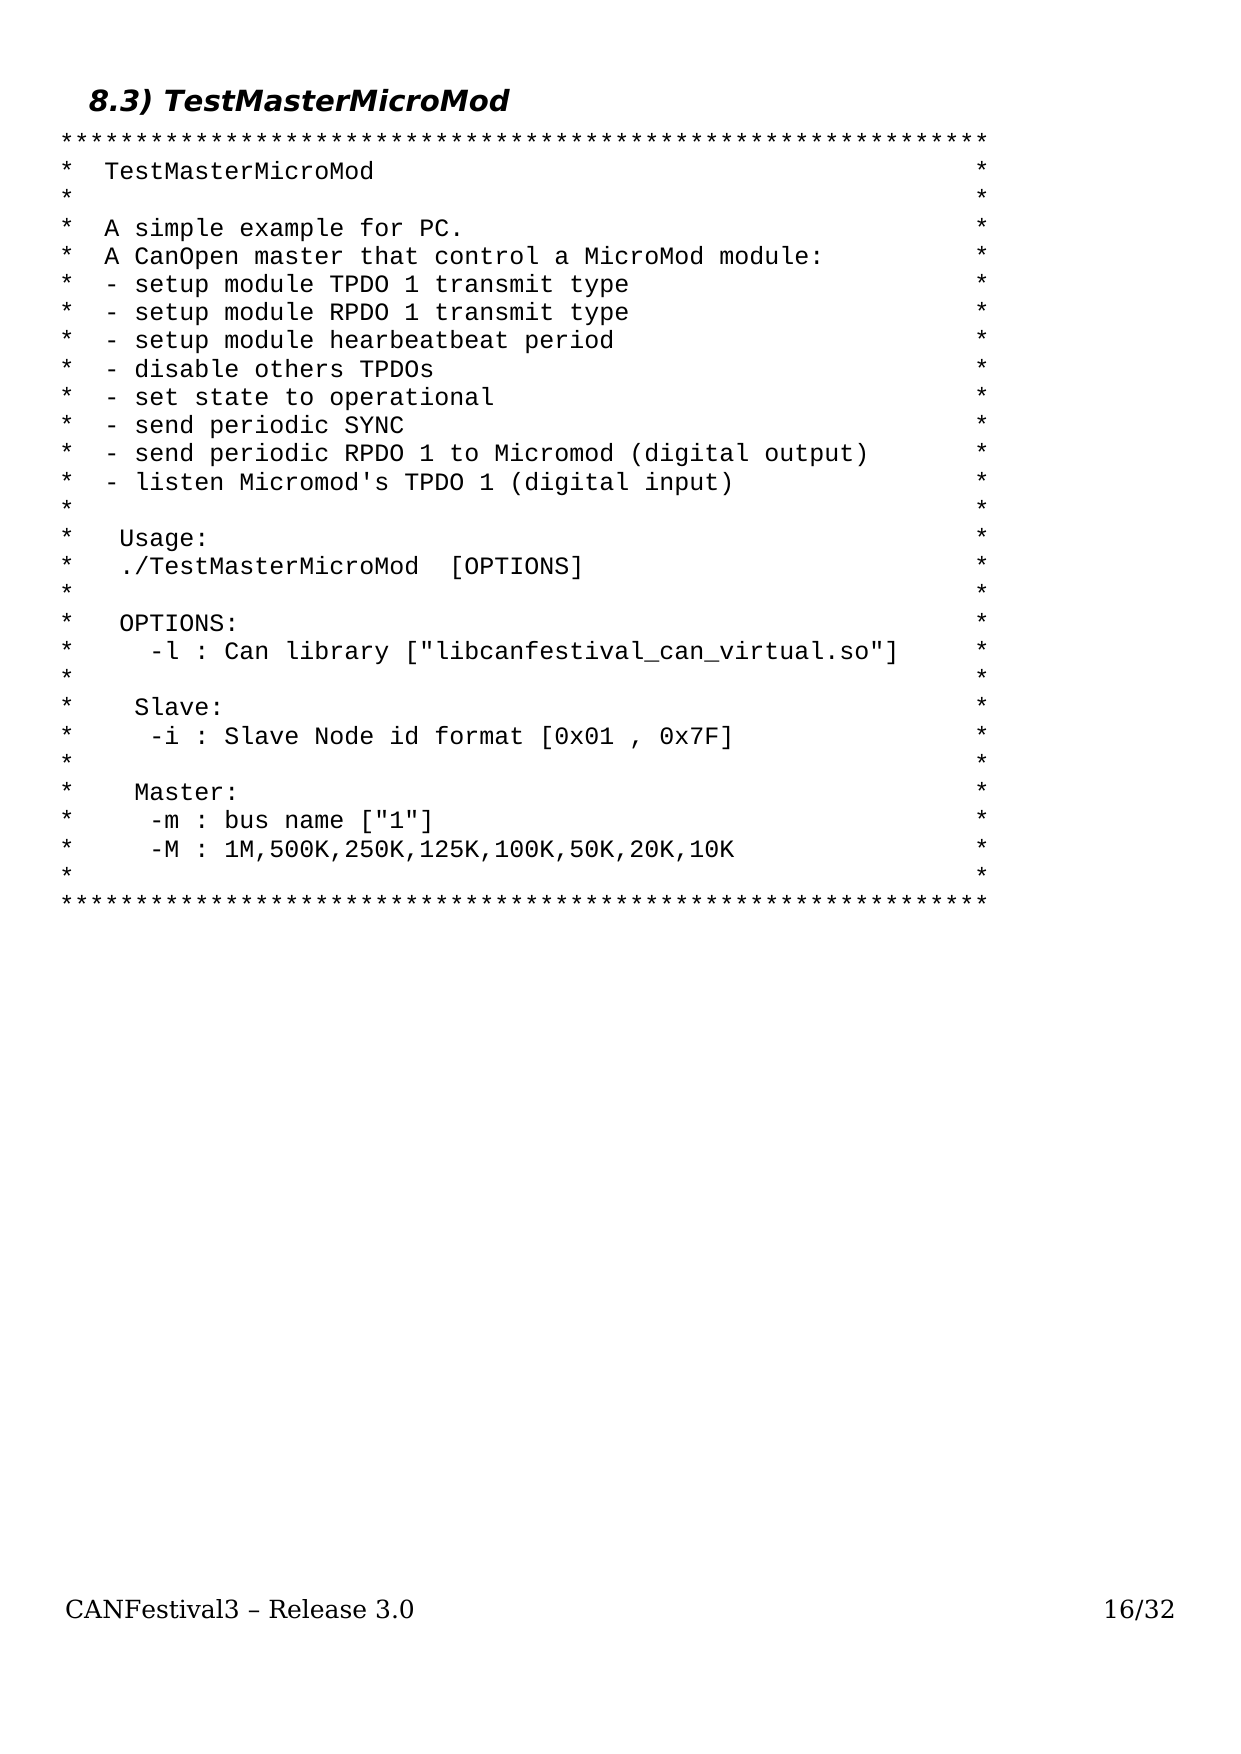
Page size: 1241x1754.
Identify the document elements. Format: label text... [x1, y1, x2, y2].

text * - set state to operational * [59, 384, 1181, 413]
subtitle TestMasterMicroMod [59, 84, 1181, 118]
text * -i : Slave Node id format [0x01 , 0x7F] * [59, 723, 1181, 752]
text * - send periodic SYNC * [59, 413, 1181, 441]
text * OPTIONS: * [59, 610, 1181, 639]
text * * [59, 667, 1181, 695]
text * * [59, 187, 1181, 215]
text * - listen Micromod's TPDO 1 (digital input) * [59, 469, 1181, 497]
text ************************************************************** [59, 893, 1181, 921]
text * -m : bus name ["1"] * [59, 808, 1181, 836]
text * TestMasterMicroMod * [59, 159, 1181, 187]
text * * [59, 497, 1181, 526]
text * A CanOpen master that control a MicroMod module: * [59, 243, 1181, 272]
text ************************************************************** [59, 131, 1181, 159]
text * - disable others TPDOs * [59, 356, 1181, 384]
text * - setup module hearbeatbeat period * [59, 328, 1181, 356]
text * * [59, 582, 1181, 610]
text * -M : 1M,500K,250K,125K,100K,50K,20K,10K * [59, 836, 1181, 864]
text * -l : Can library ["libcanfestival_can_virtual.so"] * [59, 639, 1181, 667]
text * A simple example for PC. * [59, 215, 1181, 243]
text * * [59, 864, 1181, 893]
text * Master: * [59, 780, 1181, 808]
text * - setup module RPDO 1 transmit type * [59, 300, 1181, 328]
text * Usage: * [59, 526, 1181, 554]
text * - send periodic RPDO 1 to Micromod (digital output) * [59, 441, 1181, 469]
text * Slave: * [59, 695, 1181, 723]
text * - setup module TPDO 1 transmit type * [59, 272, 1181, 300]
text * ./TestMasterMicroMod [OPTIONS] * [59, 554, 1181, 582]
text * * [59, 752, 1181, 780]
